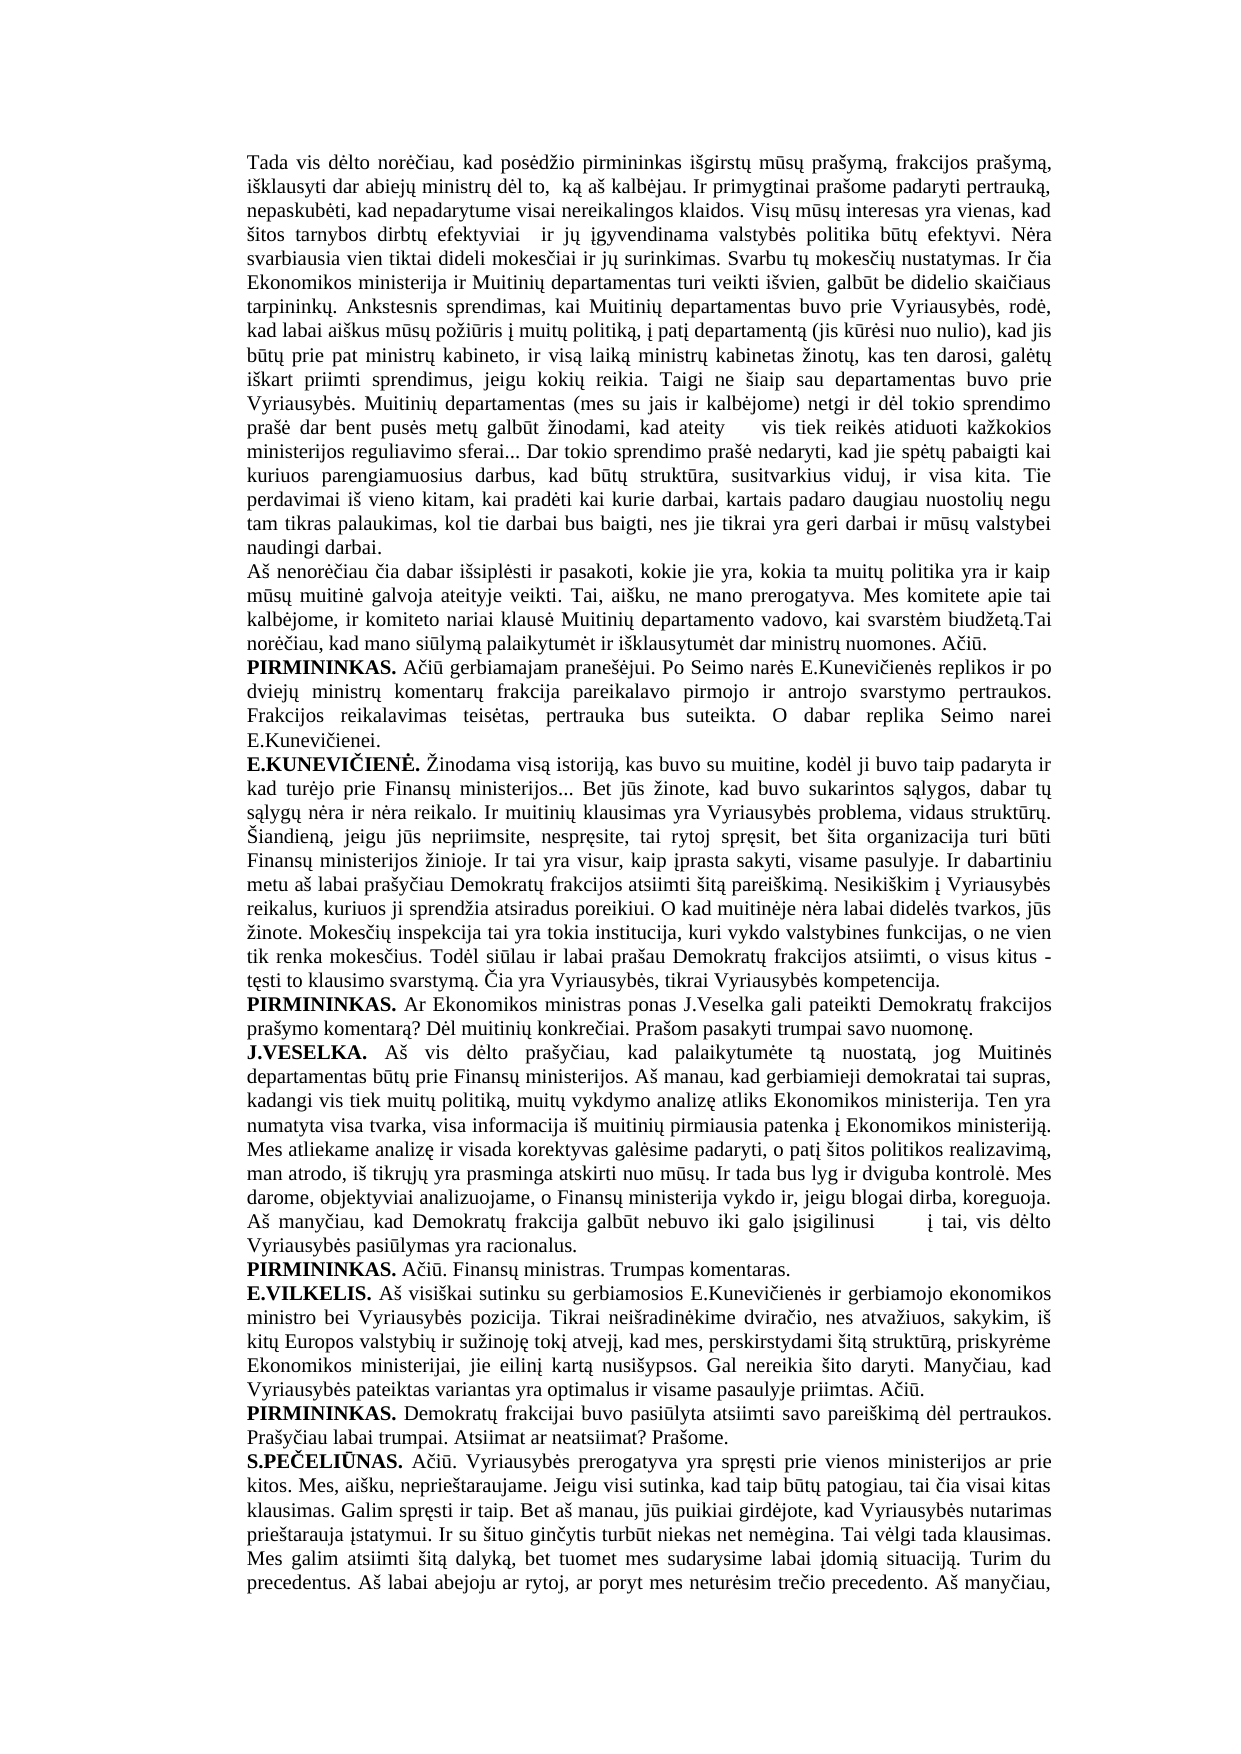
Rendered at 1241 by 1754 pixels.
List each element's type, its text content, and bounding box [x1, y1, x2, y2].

text PIRMININKAS. Ačiū gerbiamajam pranešėjui. Po Seimo narės E.Kunevičienės replikos ir po dviejų ministrų komentarų frakcija pareikalavo pirmojo ir antrojo svarstymo pertraukos. Frakcijos reikalavimas teisėtas, pertrauka bus suteikta. O dabar replika Seimo narei E.Kunevičienei. [247, 655, 1053, 752]
text S.PEČELIŪNAS. Ačiū. Vyriausybės prerogatyva yra spręsti prie vienos ministerijos ar prie kitos. Mes, aišku, neprieštaraujame. Jeigu visi sutinka, kad taip būtų patogiau, tai čia visai kitas klausimas. Galim spręsti ir taip. Bet aš manau, jūs puikiai girdėjote, kad Vyriausybės nutarimas prieštarauja įstatymui. Ir su šituo ginčytis turbūt niekas net nemėgina. Tai vėlgi tada klausimas. Mes galim atsiimti šitą dalyką, bet tuomet mes sudarysime labai įdomią situaciją. Turim du precedentus. Aš labai abejoju ar rytoj, ar poryt mes neturėsim trečio precedento. Aš manyčiau, [247, 1449, 1053, 1594]
text PIRMININKAS. Ar Ekonomikos ministras ponas J.Veselka gali pateikti Demokratų frakcijos prašymo komentarą? Dėl muitinių konkrečiai. Prašom pasakyti trumpai savo nuomonę. [247, 992, 1053, 1040]
text E.VILKELIS. Aš visiškai sutinku su gerbiamosios E.Kunevičienės ir gerbiamojo ekonomikos ministro bei Vyriausybės pozicija. Tikrai neišradinėkime dviračio, nes atvažiuos, sakykim, iš kitų Europos valstybių ir sužinoję tokį atvejį, kad mes, perskirstydami šitą struktūrą, priskyrėme Ekonomikos ministerijai, jie eilinį kartą nusišypsos. Gal nereikia šito daryti. Manyčiau, kad Vyriausybės pateiktas variantas yra optimalus ir visame pasaulyje priimtas. Ačiū. [247, 1281, 1053, 1401]
text PIRMININKAS. Ačiū. Finansų ministras. Trumpas komentaras. [247, 1257, 1053, 1281]
text Aš nenorėčiau čia dabar išsiplėsti ir pasakoti, kokie jie yra, kokia ta muitų politika yra ir kaip mūsų muitinė galvoja ateityje veikti. Tai, aišku, ne mano prerogatyva. Mes komitete apie tai kalbėjome, ir komiteto nariai klausė Muitinių departamento vadovo, kai svarstėm biudžetą.Tai norėčiau, kad mano siūlymą palaikytumėt ir išklausytumėt dar ministrų nuomones. Ačiū. [247, 559, 1053, 655]
text Tada vis dėlto norėčiau, kad posėdžio pirmininkas išgirstų mūsų prašymą, frakcijos prašymą, išklausyti dar abiejų ministrų dėl to, ką aš kalbėjau. Ir primygtinai prašome padaryti pertrauką, nepaskubėti, kad nepadarytume visai nereikalingos klaidos. Visų mūsų interesas yra vienas, kad šitos tarnybos dirbtų efektyviai ir jų įgyvendinama valstybės politika būtų efektyvi. Nėra svarbiausia vien tiktai dideli mokesčiai ir jų surinkimas. Svarbu tų mokesčių nustatymas. Ir čia Ekonomikos ministerija ir Muitinių departamentas turi veikti išvien, galbūt be didelio skaičiaus tarpininkų. Ankstesnis sprendimas, kai Muitinių departamentas buvo prie Vyriausybės, rodė, kad labai aiškus mūsų požiūris į muitų politiką, į patį departamentą (jis kūrėsi nuo nulio), kad jis būtų prie pat ministrų kabineto, ir visą laiką ministrų kabinetas žinotų, kas ten darosi, galėtų iškart priimti sprendimus, jeigu kokių reikia. Taigi ne šiaip sau departamentas buvo prie Vyriausybės. Muitinių departamentas (mes su jais ir kalbėjome) netgi ir dėl tokio sprendimo prašė dar bent pusės metų galbūt žinodami, kad ateity vis tiek reikės atiduoti kažkokios ministerijos reguliavimo sferai... Dar tokio sprendimo prašė nedaryti, kad jie spėtų pabaigti kai kuriuos parengiamuosius darbus, kad būtų struktūra, susitvarkius viduj, ir visa kita. Tie perdavimai iš vieno kitam, kai pradėti kai kurie darbai, kartais padaro daugiau nuostolių negu tam tikras palaukimas, kol tie darbai bus baigti, nes jie tikrai yra geri darbai ir mūsų valstybei naudingi darbai. [247, 150, 1053, 559]
text PIRMININKAS. Demokratų frakcijai buvo pasiūlyta atsiimti savo pareiškimą dėl pertraukos. Prašyčiau labai trumpai. Atsiimat ar neatsiimat? Prašome. [247, 1401, 1053, 1449]
text E.KUNEVIČIENĖ. Žinodama visą istoriją, kas buvo su muitine, kodėl ji buvo taip padaryta ir kad turėjo prie Finansų ministerijos... Bet jūs žinote, kad buvo sukarintos sąlygos, dabar tų sąlygų nėra ir nėra reikalo. Ir muitinių klausimas yra Vyriausybės problema, vidaus struktūrų. Šiandieną, jeigu jūs nepriimsite, nespręsite, tai rytoj spręsit, bet šita organizacija turi būti Finansų ministerijos žinioje. Ir tai yra visur, kaip įprasta sakyti, visame pasulyje. Ir dabartiniu metu aš labai prašyčiau Demokratų frakcijos atsiimti šitą pareiškimą. Nesikiškim į Vyriausybės reikalus, kuriuos ji sprendžia atsiradus poreikiui. O kad muitinėje nėra labai didelės tvarkos, jūs žinote. Mokesčių inspekcija tai yra tokia institucija, kuri vykdo valstybines funkcijas, o ne vien tik renka mokesčius. Todėl siūlau ir labai prašau Demokratų frakcijos atsiimti, o visus kitus - tęsti to klausimo svarstymą. Čia yra Vyriausybės, tikrai Vyriausybės kompetencija. [247, 752, 1053, 992]
text J.VESELKA. Aš vis dėlto prašyčiau, kad palaikytumėte tą nuostatą, jog Muitinės departamentas būtų prie Finansų ministerijos. Aš manau, kad gerbiamieji demokratai tai supras, kadangi vis tiek muitų politiką, muitų vykdymo analizę atliks Ekonomikos ministerija. Ten yra numatyta visa tvarka, visa informacija iš muitinių pirmiausia patenka į Ekonomikos ministeriją. Mes atliekame analizę ir visada korektyvas galėsime padaryti, o patį šitos politikos realizavimą, man atrodo, iš tikrųjų yra prasminga atskirti nuo mūsų. Ir tada bus lyg ir dviguba kontrolė. Mes darome, objektyviai analizuojame, o Finansų ministerija vykdo ir, jeigu blogai dirba, koreguoja. Aš manyčiau, kad Demokratų frakcija galbūt nebuvo iki galo įsigilinusi į tai, vis dėlto Vyriausybės pasiūlymas yra racionalus. [247, 1040, 1053, 1257]
